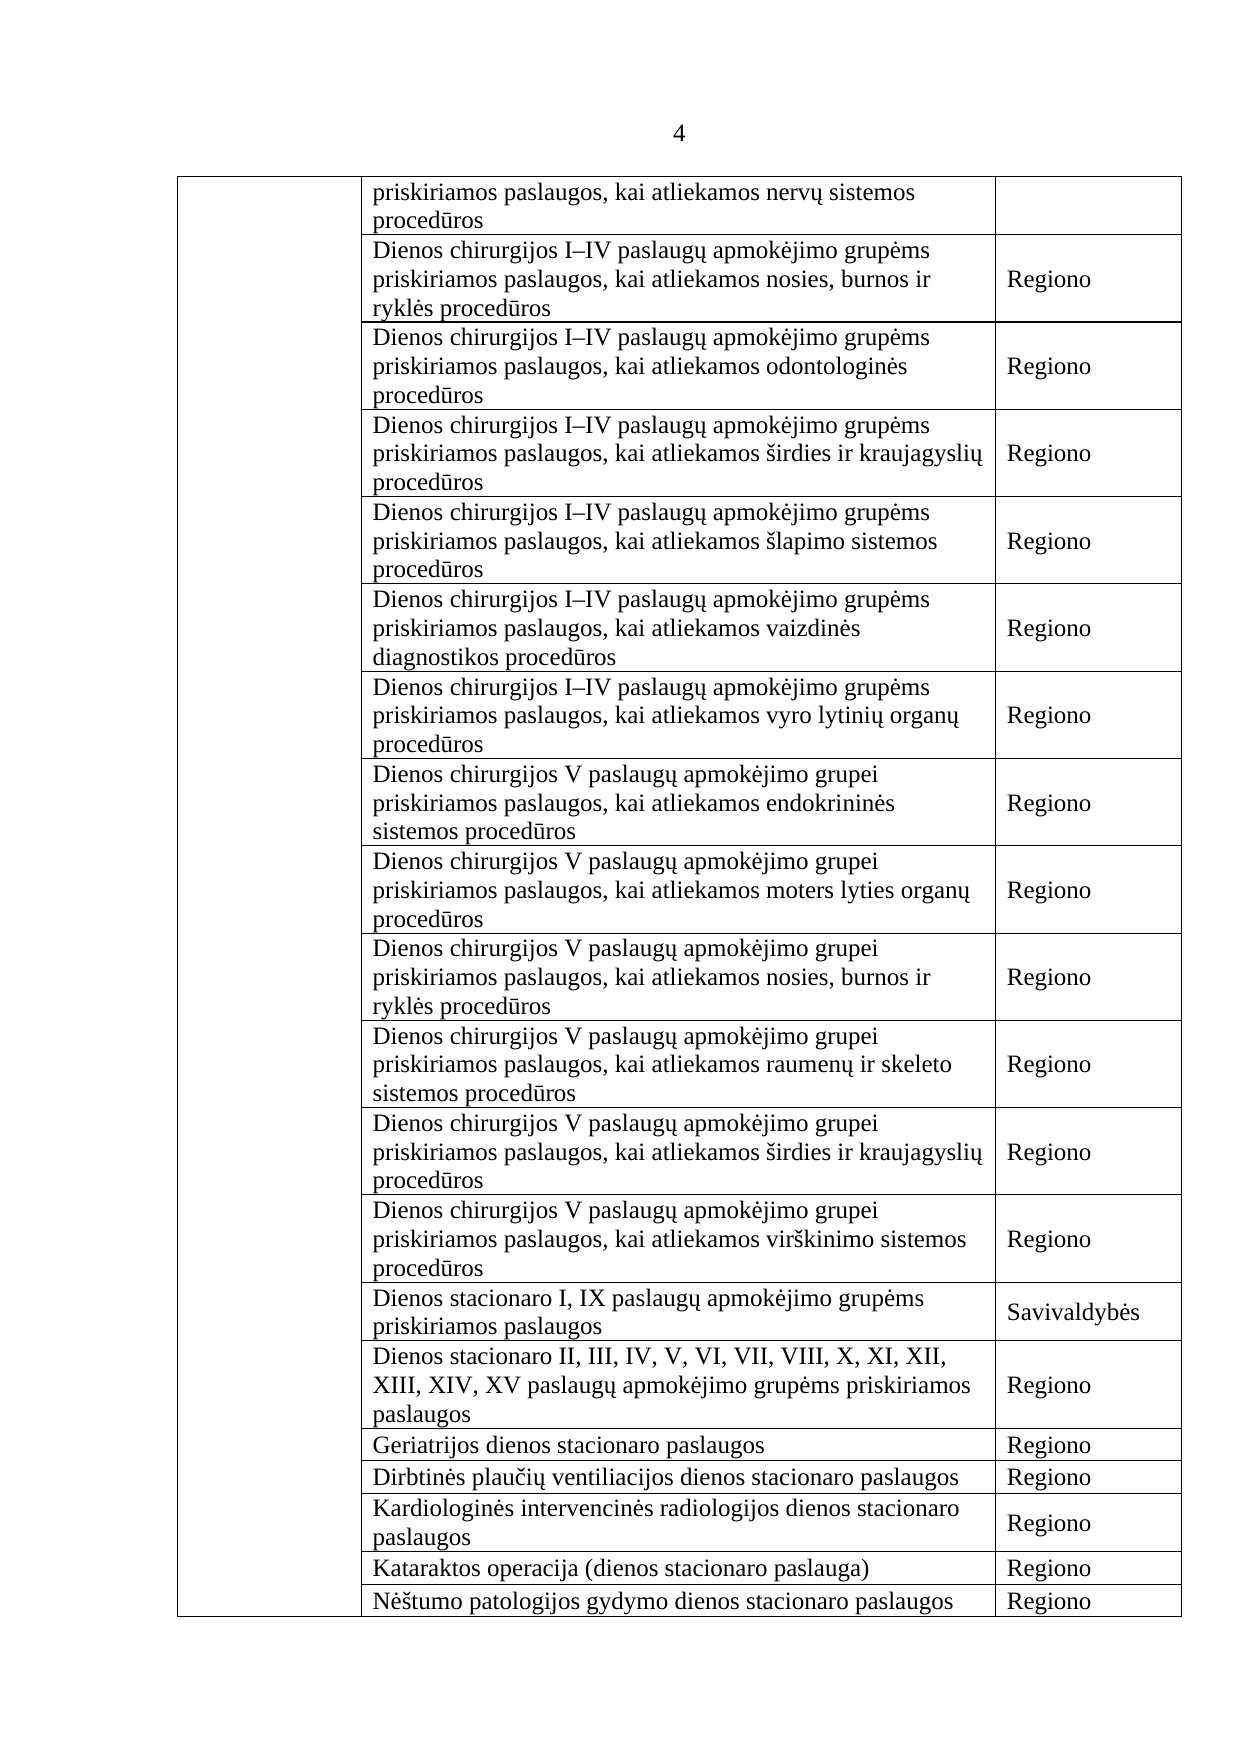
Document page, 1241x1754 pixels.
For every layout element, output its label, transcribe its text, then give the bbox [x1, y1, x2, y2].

table_cell Dienos chirurgijos I–IV paslaugų apmokėjimo grupėms priskiriamos paslaugos, kai atliekamos vaizdinės diagnostikos procedūros [362, 584, 995, 671]
table_cell Dienos chirurgijos V paslaugų apmokėjimo grupei priskiriamos paslaugos, kai atliekamos širdies ir kraujagyslių procedūros [362, 1108, 995, 1194]
table_cell Regiono [996, 1195, 1181, 1282]
table_cell Dienos chirurgijos I–IV paslaugų apmokėjimo grupėms priskiriamos paslaugos, kai atliekamos šlapimo sistemos procedūros [362, 497, 995, 583]
table_cell Regiono [996, 1108, 1181, 1194]
table_cell [1182, 1460, 1240, 1492]
table_cell Dienos chirurgijos V paslaugų apmokėjimo grupei priskiriamos paslaugos, kai atliekamos endokrininės sistemos procedūros [362, 759, 995, 845]
table_cell Regiono [996, 1341, 1181, 1427]
table_cell [1182, 1194, 1240, 1282]
table_cell [1182, 1107, 1240, 1194]
table_cell Geriatrijos dienos stacionaro paslaugos [362, 1429, 995, 1460]
table_cell priskiriamos paslaugos, kai atliekamos nervų sistemos procedūros [362, 177, 995, 234]
table_cell [1182, 409, 1240, 496]
table_cell [1182, 1493, 1240, 1551]
table_cell Regiono [996, 235, 1181, 321]
table_cell Dienos stacionaro I, IX paslaugų apmokėjimo grupėms priskiriamos paslaugos [362, 1283, 995, 1340]
table_cell Dienos chirurgijos I–IV paslaugų apmokėjimo grupėms priskiriamos paslaugos, kai atliekamos širdies ir kraujagyslių procedūros [362, 410, 995, 496]
table_cell Regiono [996, 1585, 1181, 1616]
table_cell Dienos chirurgijos V paslaugų apmokėjimo grupei priskiriamos paslaugos, kai atliekamos raumenų ir skeleto sistemos procedūros [362, 1021, 995, 1107]
table_cell [1182, 1340, 1240, 1427]
table_cell [1182, 234, 1240, 321]
table_cell Regiono [996, 846, 1181, 932]
table_cell [1182, 1584, 1240, 1616]
table_cell Regiono [996, 1429, 1181, 1460]
table_cell [996, 177, 1181, 234]
table_cell Regiono [996, 1552, 1181, 1583]
table_cell Regiono [996, 1461, 1181, 1492]
table_cell Savivaldybės [996, 1283, 1181, 1340]
table_cell Kataraktos operacija (dienos stacionaro paslauga) [362, 1552, 995, 1583]
table_cell [1182, 671, 1240, 758]
table_cell Dienos chirurgijos V paslaugų apmokėjimo grupei priskiriamos paslaugos, kai atliekamos moters lyties organų procedūros [362, 846, 995, 932]
table_cell Dienos stacionaro II, III, IV, V, VI, VII, VIII, X, XI, XII, XIII, XIV, XV paslaugų apmokėjimo grupėms priskiriamos paslaugos [362, 1341, 995, 1427]
table_cell Dienos chirurgijos I–IV paslaugų apmokėjimo grupėms priskiriamos paslaugos, kai atliekamos vyro lytinių organų procedūros [362, 672, 995, 758]
table_cell [1182, 1020, 1240, 1107]
table_cell [178, 177, 361, 1616]
table_cell Dienos chirurgijos I–IV paslaugų apmokėjimo grupėms priskiriamos paslaugos, kai atliekamos odontologinės procedūros [362, 323, 995, 409]
table_cell Regiono [996, 497, 1181, 583]
table_cell Regiono [996, 323, 1181, 409]
table_cell Regiono [996, 1021, 1181, 1107]
table_cell Regiono [996, 672, 1181, 758]
table_cell Dienos chirurgijos V paslaugų apmokėjimo grupei priskiriamos paslaugos, kai atliekamos nosies, burnos ir ryklės procedūros [362, 934, 995, 1020]
table_cell Dienos chirurgijos I–IV paslaugų apmokėjimo grupėms priskiriamos paslaugos, kai atliekamos nosies, burnos ir ryklės procedūros [362, 235, 995, 321]
table_cell Dienos chirurgijos V paslaugų apmokėjimo grupei priskiriamos paslaugos, kai atliekamos virškinimo sistemos procedūros [362, 1195, 995, 1282]
table_cell Dirbtinės plaučių ventiliacijos dienos stacionaro paslaugos [362, 1461, 995, 1492]
table_cell Regiono [996, 759, 1181, 845]
table_cell Regiono [996, 410, 1181, 496]
table_cell [1182, 583, 1240, 671]
table_cell Regiono [996, 934, 1181, 1020]
table_cell [1182, 1551, 1240, 1583]
table_cell [1182, 1282, 1240, 1340]
table_cell Kardiologinės intervencinės radiologijos dienos stacionaro paslaugos [362, 1494, 995, 1551]
table_cell [1182, 845, 1240, 932]
table_cell [1182, 1428, 1240, 1460]
table_cell Nėštumo patologijos gydymo dienos stacionaro paslaugos [362, 1585, 995, 1616]
table_cell [1182, 176, 1240, 234]
table_cell [1182, 758, 1240, 845]
table_cell Regiono [996, 1494, 1181, 1551]
table_cell Regiono [996, 584, 1181, 671]
table_cell [1182, 321, 1240, 409]
table_cell [1182, 933, 1240, 1020]
table_cell [1182, 496, 1240, 583]
